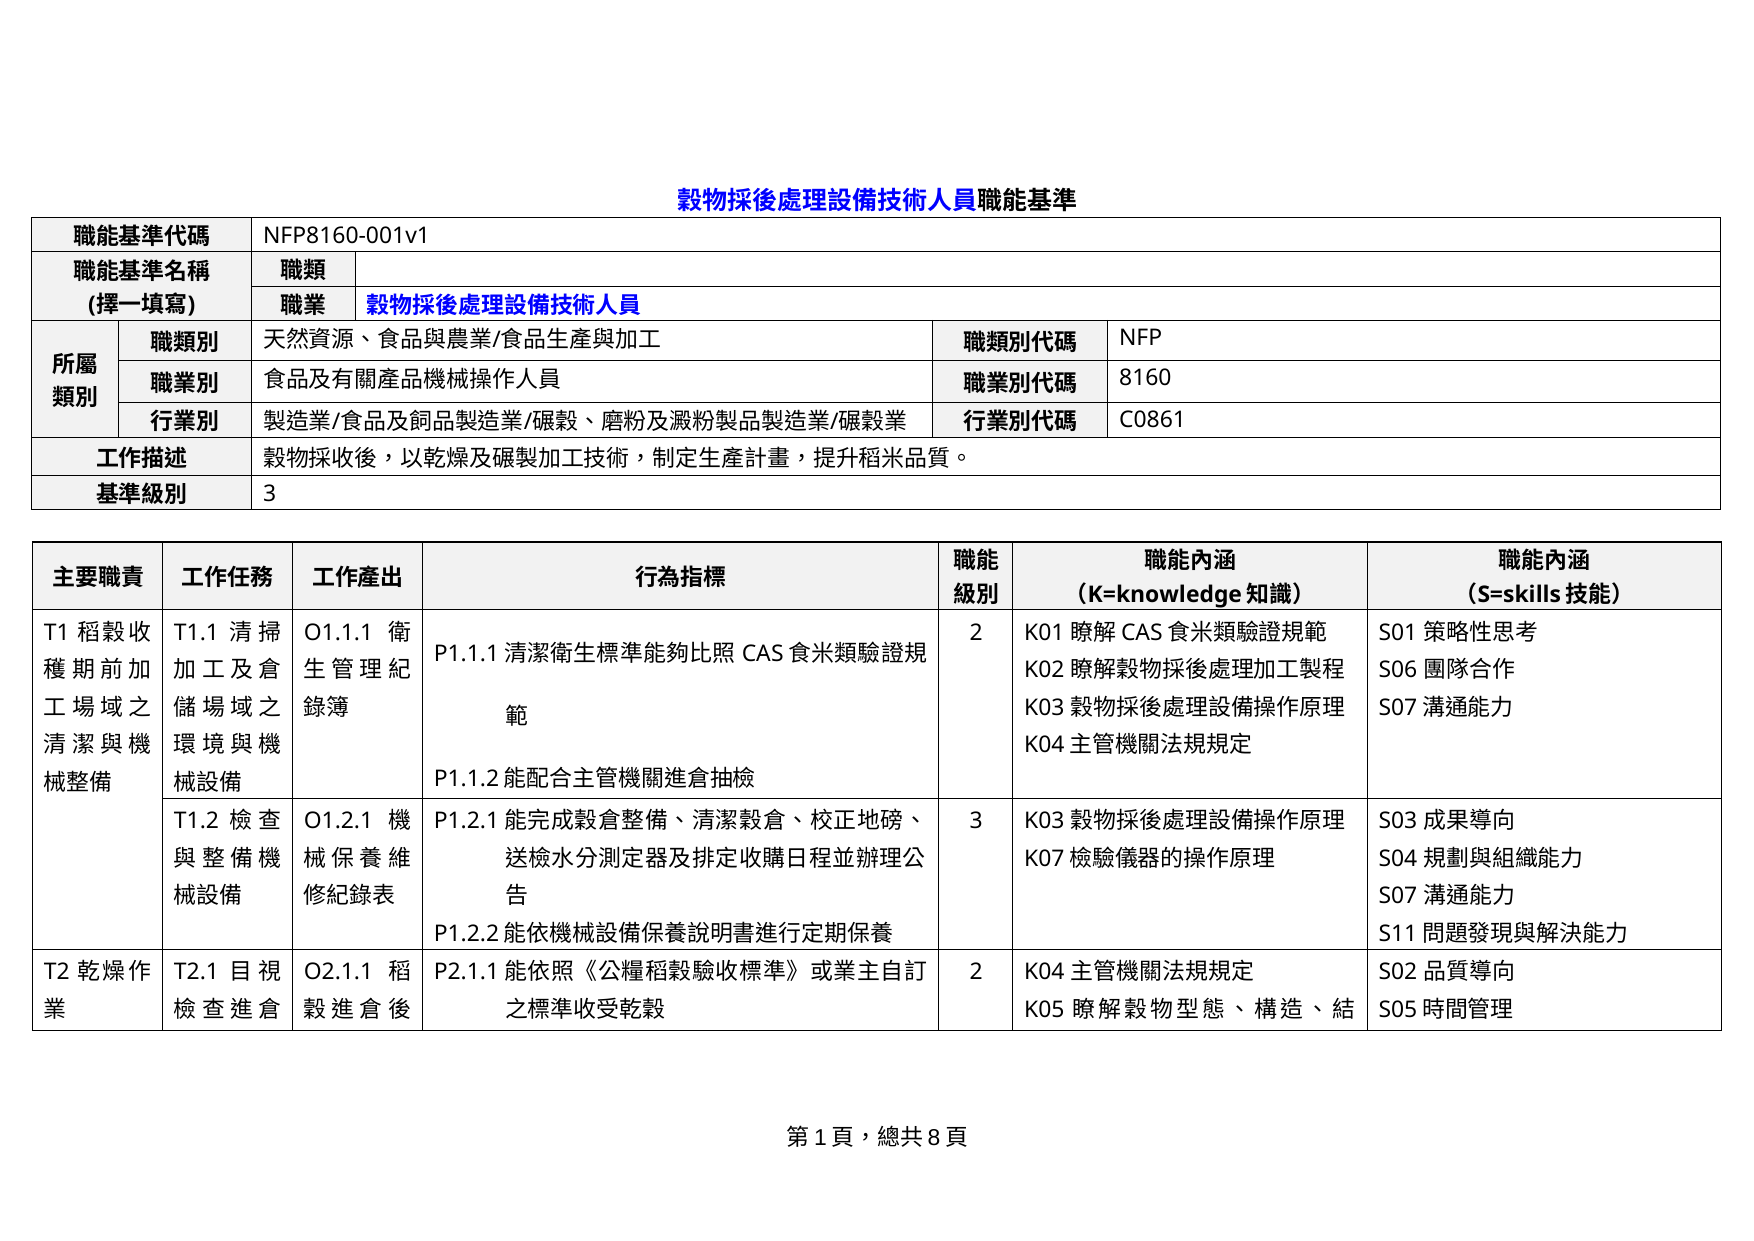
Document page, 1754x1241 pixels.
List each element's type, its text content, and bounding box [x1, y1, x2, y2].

table_header 工作產出 [293, 543, 422, 609]
table_cell 工作描述 [32, 438, 251, 475]
table_cell O1.2.1機械保養維修紀錄表 [293, 799, 422, 948]
table_cell T2乾燥作業 [33, 950, 162, 1029]
table_header 主要職責 [33, 543, 162, 609]
table_cell 基準級別 [32, 476, 251, 509]
table_cell O2.1.1稻穀進倉後 [293, 950, 422, 1029]
table_cell S03 成果導向 S04 規劃與組織能力 S07 溝通能力 S11問題發現與解決能力 [1368, 799, 1721, 948]
table_cell K04 主管機關法規規定 K05瞭解穀物型態、構造、結 [1013, 950, 1367, 1029]
table_header NFP8160-001v1 [252, 218, 1720, 251]
table_cell 行業別代碼 [933, 403, 1107, 437]
table_cell K03 穀物採後處理設備操作原理 K07檢驗儀器的操作原理 [1013, 799, 1367, 948]
table_header 職能內涵 （S=skills技能） [1368, 543, 1721, 609]
table_header 職能基準代碼 [32, 218, 251, 251]
table_header 職能 級別 [939, 543, 1012, 609]
table_cell 職業 [252, 287, 355, 320]
table_cell 穀物採後處理設備技術人員 [356, 287, 1720, 320]
table_cell O1.1.1衛生管理紀錄簿 [293, 610, 422, 797]
table_header 行為指標 [423, 543, 938, 609]
table_cell T1.2檢查與整備機械設備 [163, 799, 292, 948]
table_cell C0861 [1108, 403, 1720, 437]
table_cell P2.1.1能依照《公糧稻穀驗收標準》或業主自訂之標準收受乾穀 [423, 950, 938, 1029]
table_cell 職類別代碼 [933, 321, 1107, 360]
table_cell K01 瞭解CAS食米類驗證規範 K02 瞭解穀物採後處理加工製程 K03 穀物採後處理設備操作原理 K04主管機關法規規定 [1013, 610, 1367, 797]
table_header 職能內涵 （K=knowledge知識） [1013, 543, 1367, 609]
table_cell 8160 [1108, 361, 1720, 402]
table_cell P1.1.1清潔衛生標準能夠比照CAS食米類驗證規範 P1.1.2能配合主管機關進倉抽檢 [423, 610, 938, 797]
table_cell 所屬類別 [32, 321, 118, 437]
table_cell S01 策略性思考 S06 團隊合作 S07溝通能力 [1368, 610, 1721, 797]
table_cell 3 [252, 476, 1720, 509]
table_cell 2 [939, 950, 1012, 1029]
table_cell T2.1目視檢查進倉 [163, 950, 292, 1029]
table_cell 製造業/食品及飼品製造業/碾穀、磨粉及澱粉製品製造業/碾穀業 [252, 403, 932, 437]
table_header 工作任務 [163, 543, 292, 609]
table_cell T1稻穀收穫期前加工場域之清潔與機械整備 [33, 610, 162, 948]
table_cell S02 品質導向 S05時間管理 [1368, 950, 1721, 1029]
text 穀物採後處理設備技術人員職能基準 [118, 181, 1636, 217]
table_cell 穀物採收後，以乾燥及碾製加工技術，制定生產計畫，提升稻米品質。 [252, 438, 1720, 475]
table_cell 行業別 [119, 403, 251, 437]
table_cell 職類 [252, 252, 355, 286]
table_cell [356, 252, 1720, 286]
table_cell P1.2.1能完成穀倉整備、清潔穀倉、校正地磅、送檢水分測定器及排定收購日程並辦理公告 P1.2.2能依機械設備保養說明書進行定期保養 [423, 799, 938, 948]
table_cell T1.1清掃加工及倉儲場域之環境與機械設備 [163, 610, 292, 797]
table_cell NFP [1108, 321, 1720, 360]
table_cell 天然資源、食品與農業/食品生產與加工 [252, 321, 932, 360]
table_cell 職業別 [119, 361, 251, 402]
table_cell 3 [939, 799, 1012, 948]
table_cell 職業別代碼 [933, 361, 1107, 402]
table_cell 2 [939, 610, 1012, 797]
table_cell 食品及有關產品機械操作人員 [252, 361, 932, 402]
table_cell 職能基準名稱 (擇一填寫) [32, 252, 251, 320]
table_cell 職類別 [119, 321, 251, 360]
